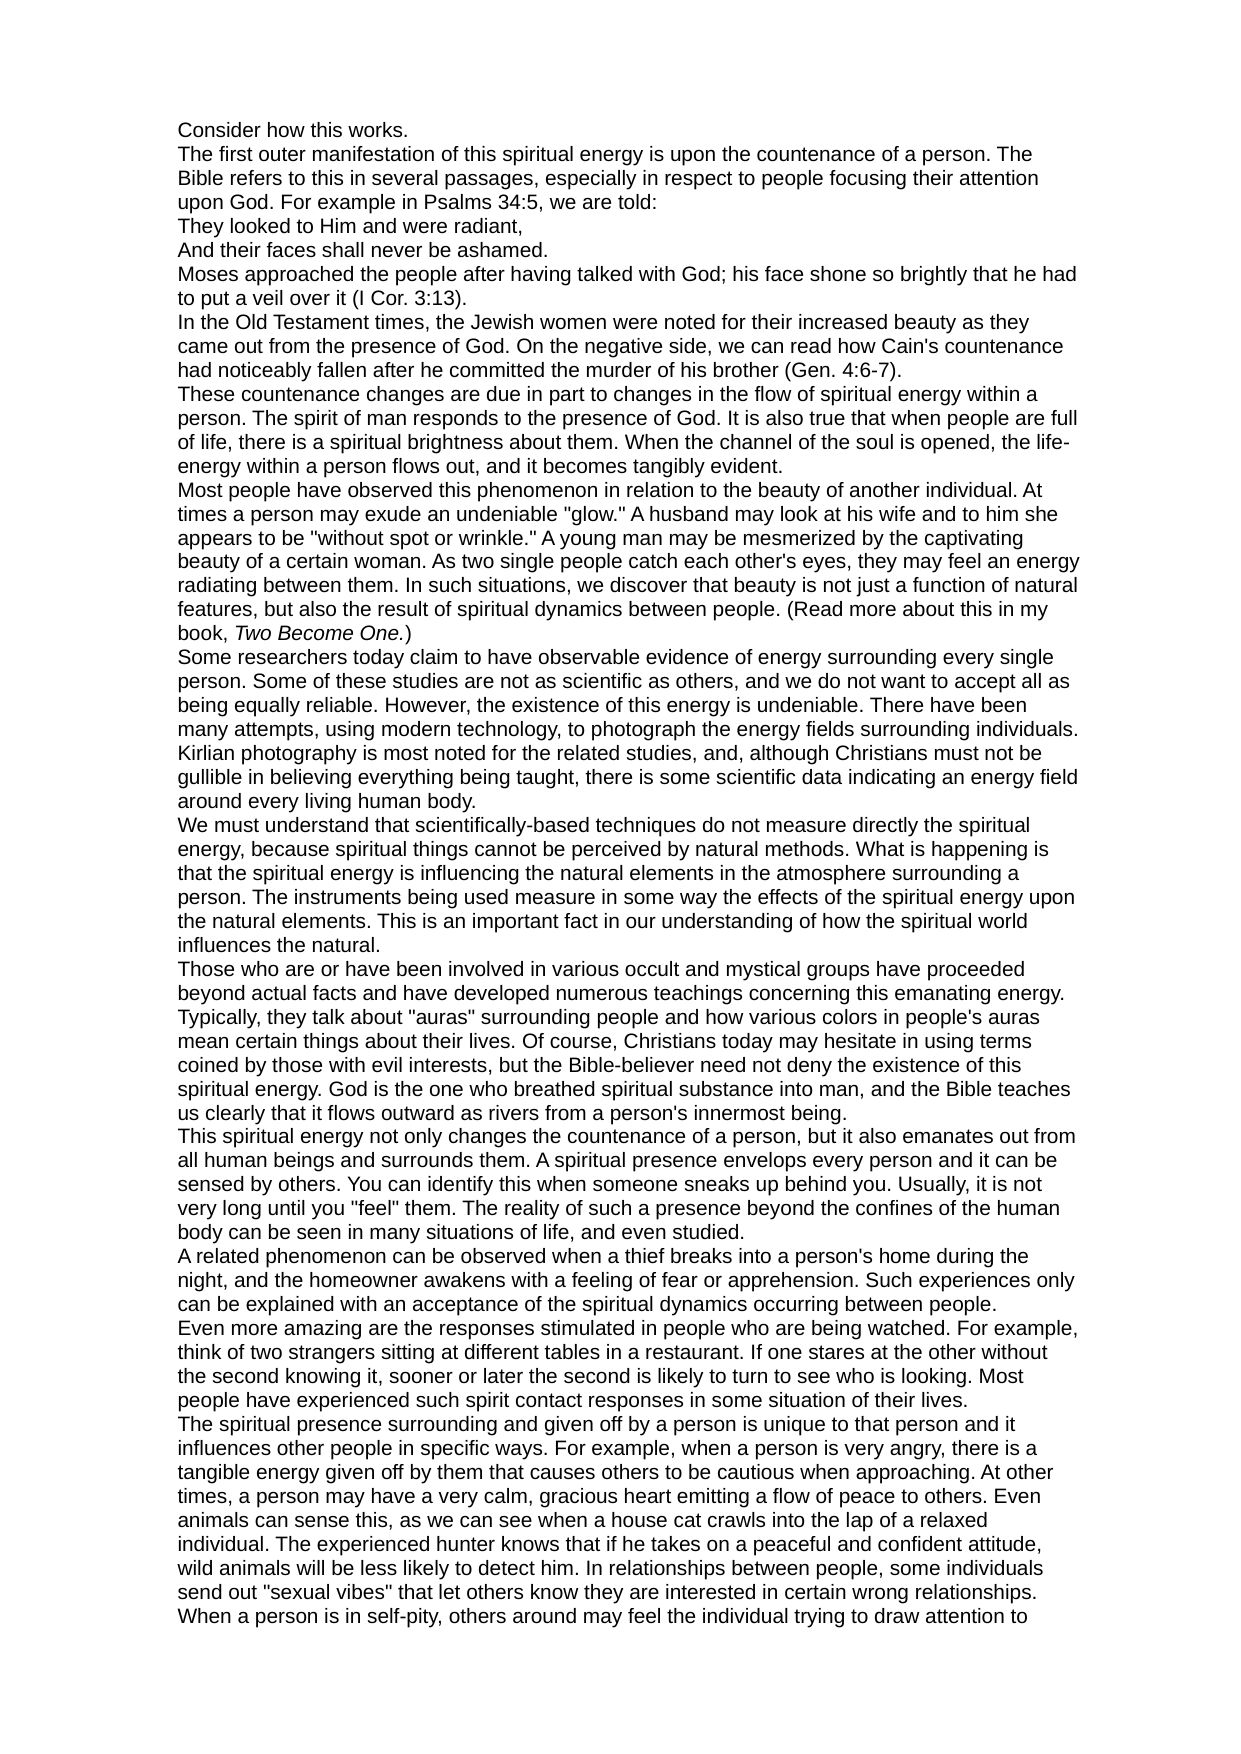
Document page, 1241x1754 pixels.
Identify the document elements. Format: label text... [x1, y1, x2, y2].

table_cell Consider how this works. The first outer manifestation of this spiritual energy is upon the countenance of a person. The Bible refers to this in several passages, especially in respect to people focusing their attention upon God. For example in Psalms 34:5, we are told: They looked to Him and were radiant, And their faces shall never be ashamed. Moses approached the people after having talked with God; his face shone so brightly that he had to put a veil over it (I Cor. 3:13). In the Old Testament times, the Jewish women were noted for their increased beauty as they came out from the presence of God. On the negative side, we can read how Cain's countenance had noticeably fallen after he committed the murder of his brother (Gen. 4:6-7). These countenance changes are due in part to changes in the flow of spiritual energy within a person. The spirit of man responds to the presence of God. It is also true that when people are full of life, there is a spiritual brightness about them. When the channel of the soul is opened, the life-energy within a person flows out, and it becomes tangibly evident. Most people have observed this phenomenon in relation to the beauty of another individual. At times a person may exude an undeniable "glow." A husband may look at his wife and to him she appears to be "without spot or wrinkle." A young man may be mesmerized by the captivating beauty of a certain woman. As two single people catch each other's eyes, they may feel an energy radiating between them. In such situations, we discover that beauty is not just a function of natural features, but also the result of spiritual dynamics between people. (Read more about this in my book, Two Become One.) Some researchers today claim to have observable evidence of energy surrounding every single person. Some of these studies are not as scientific as others, and we do not want to accept all as being equally reliable. However, the existence of this energy is undeniable. There have been many attempts, using modern technology, to photograph the energy fields surrounding individuals. Kirlian photography is most noted for the related studies, and, although Christians must not be gullible in believing everything being taught, there is some scientific data indicating an energy field around every living human body. We must understand that scientifically-based techniques do not measure directly the spiritual energy, because spiritual things cannot be perceived by natural methods. What is happening is that the spiritual energy is influencing the natural elements in the atmosphere surrounding a person. The instruments being used measure in some way the effects of the spiritual energy upon the natural elements. This is an important fact in our understanding of how the spiritual world influences the natural. Those who are or have been involved in various occult and mystical groups have proceeded beyond actual facts and have developed numerous teachings concerning this emanating energy. Typically, they talk about "auras" surrounding people and how various colors in people's auras mean certain things about their lives. Of course, Christians today may hesitate in using terms coined by those with evil interests, but the Bible-believer need not deny the existence of this spiritual energy. God is the one who breathed spiritual substance into man, and the Bible teaches us clearly that it flows outward as rivers from a person's innermost being. This spiritual energy not only changes the countenance of a person, but it also emanates out from all human beings and surrounds them. A spiritual presence envelops every person and it can be sensed by others. You can identify this when someone sneaks up behind you. Usually, it is not very long until you "feel" them. The reality of such a presence beyond the confines of the human body can be seen in many situations of life, and even studied. A related phenomenon can be observed when a thief breaks into a person's home during the night, and the homeowner awakens with a feeling of fear or apprehension. Such experiences only can be explained with an acceptance of the spiritual dynamics occurring between people. Even more amazing are the responses stimulated in people who are being watched. For example, think of two strangers sitting at different tables in a restaurant. If one stares at the other without the second knowing it, sooner or later the second is likely to turn to see who is looking. Most people have experienced such spirit contact responses in some situation of their lives. The spiritual presence surrounding and given off by a person is unique to that person and it influences other people in specific ways. For example, when a person is very angry, there is a tangible energy given off by them that causes others to be cautious when approaching. At other times, a person may have a very calm, gracious heart emitting a flow of peace to others. Even animals can sense this, as we can see when a house cat crawls into the lap of a relaxed individual. The experienced hunter knows that if he takes on a peaceful and confident attitude, wild animals will be less likely to detect him. In relationships between people, some individuals send out "sexual vibes" that let others know they are interested in certain wrong relationships. When a person is in self-pity, others around may feel the individual trying to draw attention to [177, 118, 1081, 1627]
